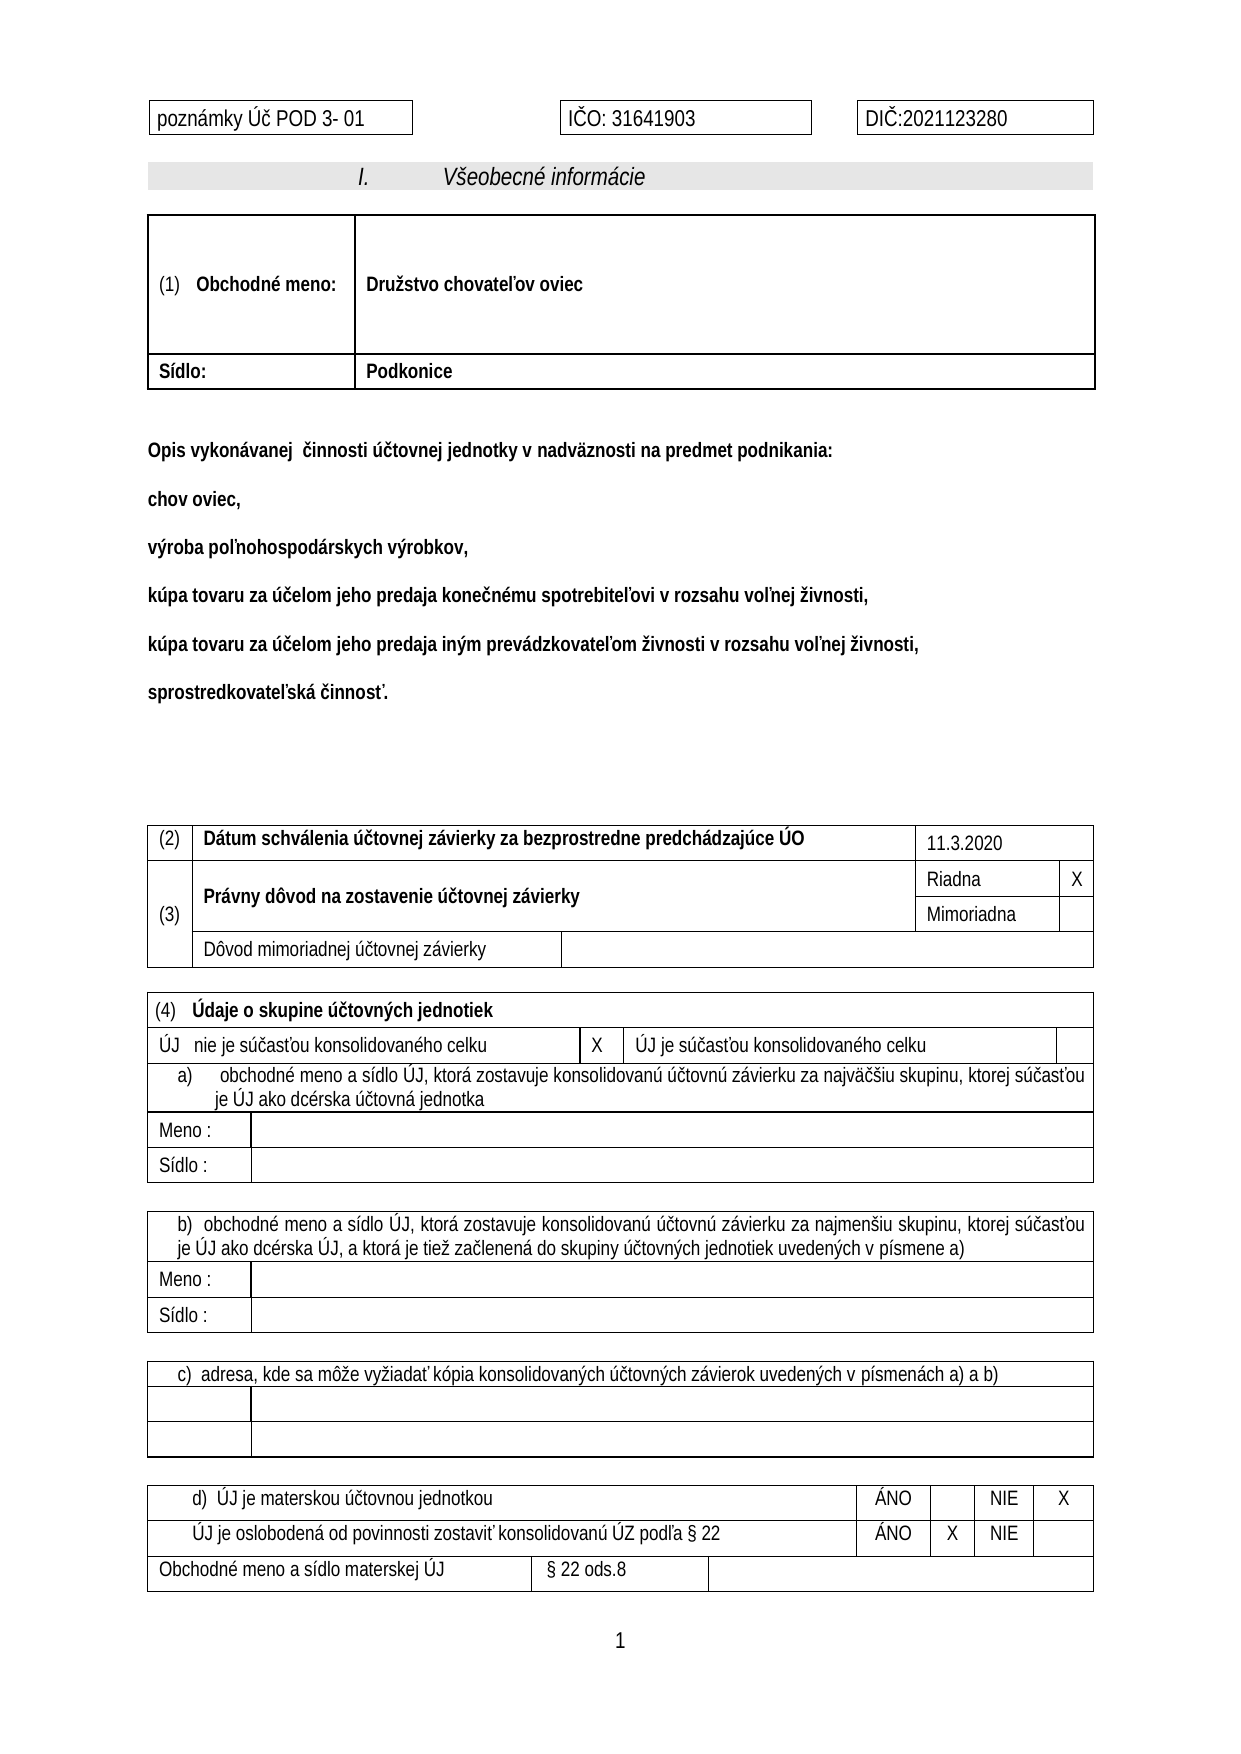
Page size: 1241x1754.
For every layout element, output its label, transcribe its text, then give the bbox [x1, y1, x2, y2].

list Všeobecné informácie [148, 162, 1093, 190]
table_cell [252, 1422, 1093, 1456]
text sprostredkovateľská činnosť. [148, 680, 1093, 704]
table_cell Meno : [148, 1113, 250, 1147]
table_cell [562, 932, 1093, 967]
table_cell [148, 1422, 251, 1456]
table_cell Dôvod mimoriadnej účtovnej závierky [193, 932, 561, 967]
table_cell Podkonice [356, 355, 1094, 388]
table_cell X [581, 1028, 623, 1062]
text chov oviec, [148, 487, 1093, 511]
table_header Družstvo chovateľov oviec [356, 216, 1094, 352]
table_cell Meno : [148, 1262, 250, 1297]
table_header Údaje o skupine účtovných jednotiek [148, 993, 1093, 1027]
table_header c) adresa, kde sa môže vyžiadať kópia konsolidovaných účtovných závierok uvedených v písmenách a) a b) [148, 1362, 1093, 1386]
table_cell [1060, 897, 1093, 931]
table_header NIE [975, 1486, 1033, 1520]
table_cell [252, 1262, 1093, 1297]
table_cell Riadna [916, 861, 1059, 896]
table_cell Mimoriadna [916, 897, 1059, 931]
table_cell [252, 1387, 1093, 1421]
text Opis vykonávanej činnosti účtovnej jednotky v nadväznosti na predmet podnikania: [148, 438, 1093, 462]
table_cell Sídlo : [148, 1148, 251, 1182]
table_cell Právny dôvod na zostavenie účtovnej závierky [193, 861, 915, 931]
table_cell [252, 1298, 1093, 1332]
table_cell obchodné meno a sídlo ÚJ, ktorá zostavuje konsolidovanú účtovnú závierku za najväčšiu skupinu, ktorej súčasťou je ÚJ ako dcérska účtovná jednotka [148, 1064, 1093, 1111]
table_header X [1034, 1486, 1093, 1520]
table_header [931, 1486, 974, 1520]
table_cell [148, 861, 192, 967]
text kúpa tovaru za účelom jeho predaja iným prevádzkovateľom živnosti v rozsahu voľnej živnosti, [148, 632, 1093, 656]
table_cell X [1060, 861, 1093, 896]
table_header 11.3.2020 [916, 826, 1093, 860]
table_cell ÚJ je súčasťou konsolidovaného celku [624, 1028, 1056, 1062]
table_cell [1057, 1028, 1093, 1062]
table_cell [252, 1113, 1093, 1147]
table_cell [1034, 1521, 1093, 1556]
table_cell Sídlo : [148, 1298, 251, 1332]
table_cell NIE [975, 1521, 1033, 1556]
table_cell Sídlo: [149, 355, 354, 388]
table_cell § 22 ods.8 [532, 1557, 708, 1591]
table_cell ÚJ nie je súčasťou konsolidovaného celku [148, 1028, 579, 1062]
text výroba poľnohospodárskych výrobkov, [148, 535, 1093, 559]
table_header Dátum schválenia účtovnej závierky za bezprostredne predchádzajúce ÚO [193, 826, 915, 860]
table_cell X [931, 1521, 974, 1556]
table_header d) ÚJ je materskou účtovnou jednotkou [148, 1486, 856, 1520]
table_cell [709, 1557, 1093, 1591]
table_cell [148, 1387, 250, 1421]
table_cell [252, 1148, 1093, 1182]
table_header ÁNO [857, 1486, 930, 1520]
text kúpa tovaru za účelom jeho predaja konečnému spotrebiteľovi v rozsahu voľnej živnosti, [148, 583, 1093, 607]
table_cell Obchodné meno a sídlo materskej ÚJ [148, 1557, 531, 1591]
table_header [148, 826, 192, 860]
table_header b) obchodné meno a sídlo ÚJ, ktorá zostavuje konsolidovanú účtovnú závierku za najmenšiu skupinu, ktorej súčasťou je ÚJ ako dcérska ÚJ, a ktorá je tiež začlenená do skupiny účtovných jednotiek uvedených v písmene a) [148, 1212, 1093, 1261]
table_header Obchodné meno: [149, 216, 354, 352]
table_cell ÚJ je oslobodená od povinnosti zostaviť konsolidovanú ÚZ podľa § 22 [148, 1521, 856, 1556]
table_cell ÁNO [857, 1521, 930, 1556]
